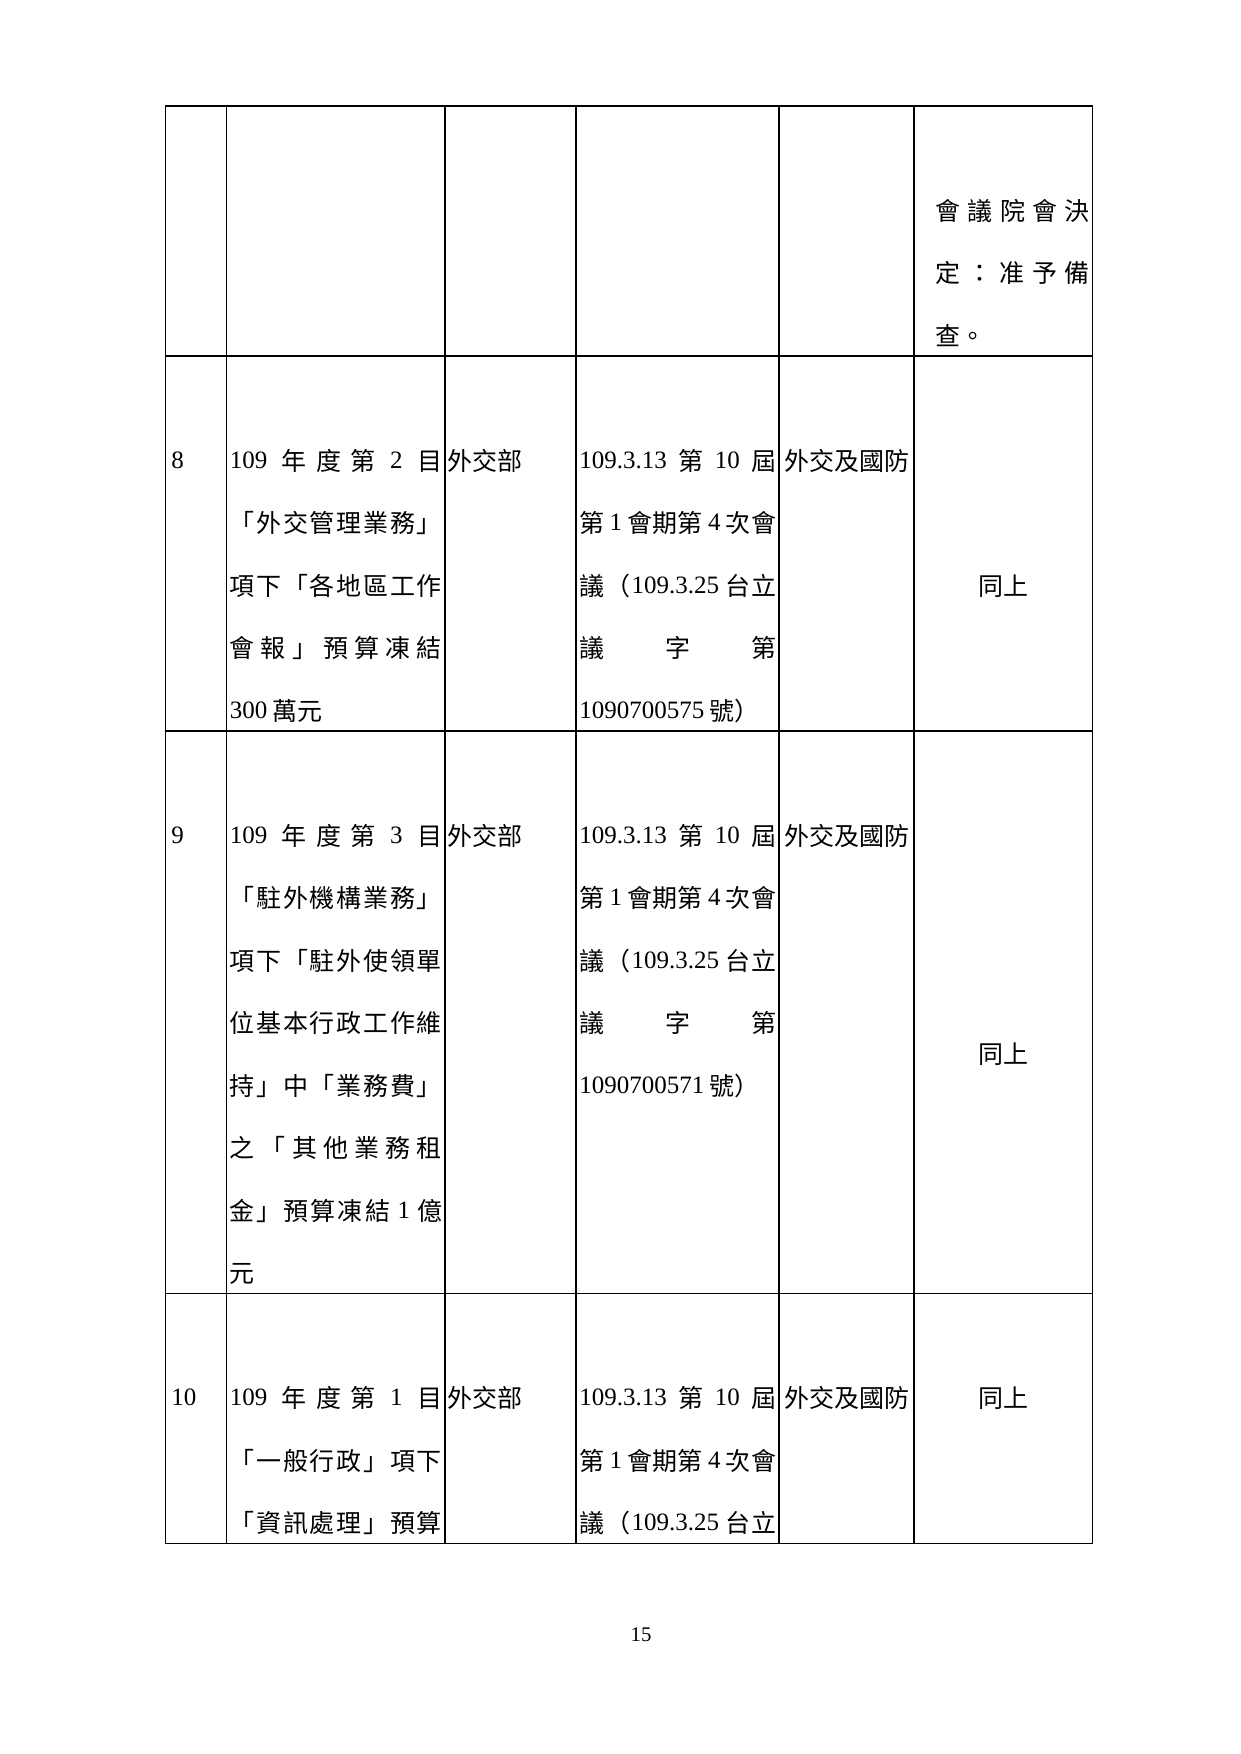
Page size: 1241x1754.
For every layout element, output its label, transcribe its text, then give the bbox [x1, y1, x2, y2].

table_cell [166, 1294, 226, 1543]
table_cell 109年度第2目「外交管理業務」項下「各地區工作會報」預算凍結300萬元 [227, 357, 444, 730]
table_cell 109年度第3目「駐外機構業務」項下「駐外使領單位基本行政工作維持」中「業務費」之「其他業務租金」預算凍結1億元 [227, 732, 444, 1293]
table_cell [166, 732, 226, 1293]
table_cell 外交部 [446, 357, 575, 730]
table_cell 同上 [915, 732, 1092, 1293]
table_cell 109年度第1目「一般行政」項下「資訊處理」預算 [227, 1294, 444, 1543]
table_cell 外交部 [446, 732, 575, 1293]
table_cell 同上 [915, 357, 1092, 730]
table_cell [780, 107, 913, 355]
table_cell [166, 357, 226, 730]
table_cell 外交及國防 [780, 357, 913, 730]
table_cell [227, 107, 444, 355]
table_cell 外交及國防 [780, 1294, 913, 1543]
table_cell 109.3.13第10屆第1會期第4次會議（109.3.25台立議字第1090700575號） [577, 357, 778, 730]
table_cell 109.3.13第10屆第1會期第4次會議（109.3.25台立 [577, 1294, 778, 1543]
table_cell 同上 [915, 1294, 1092, 1543]
table_cell [577, 107, 778, 355]
table_cell 外交及國防 [780, 732, 913, 1293]
table_cell 會議院會決定：准予備查。 [915, 107, 1092, 355]
table_cell 外交部 [446, 1294, 575, 1543]
table_cell 109.3.13第10屆第1會期第4次會議（109.3.25台立議字第1090700571號） [577, 732, 778, 1293]
table_cell [166, 107, 226, 355]
table_cell [446, 107, 575, 355]
